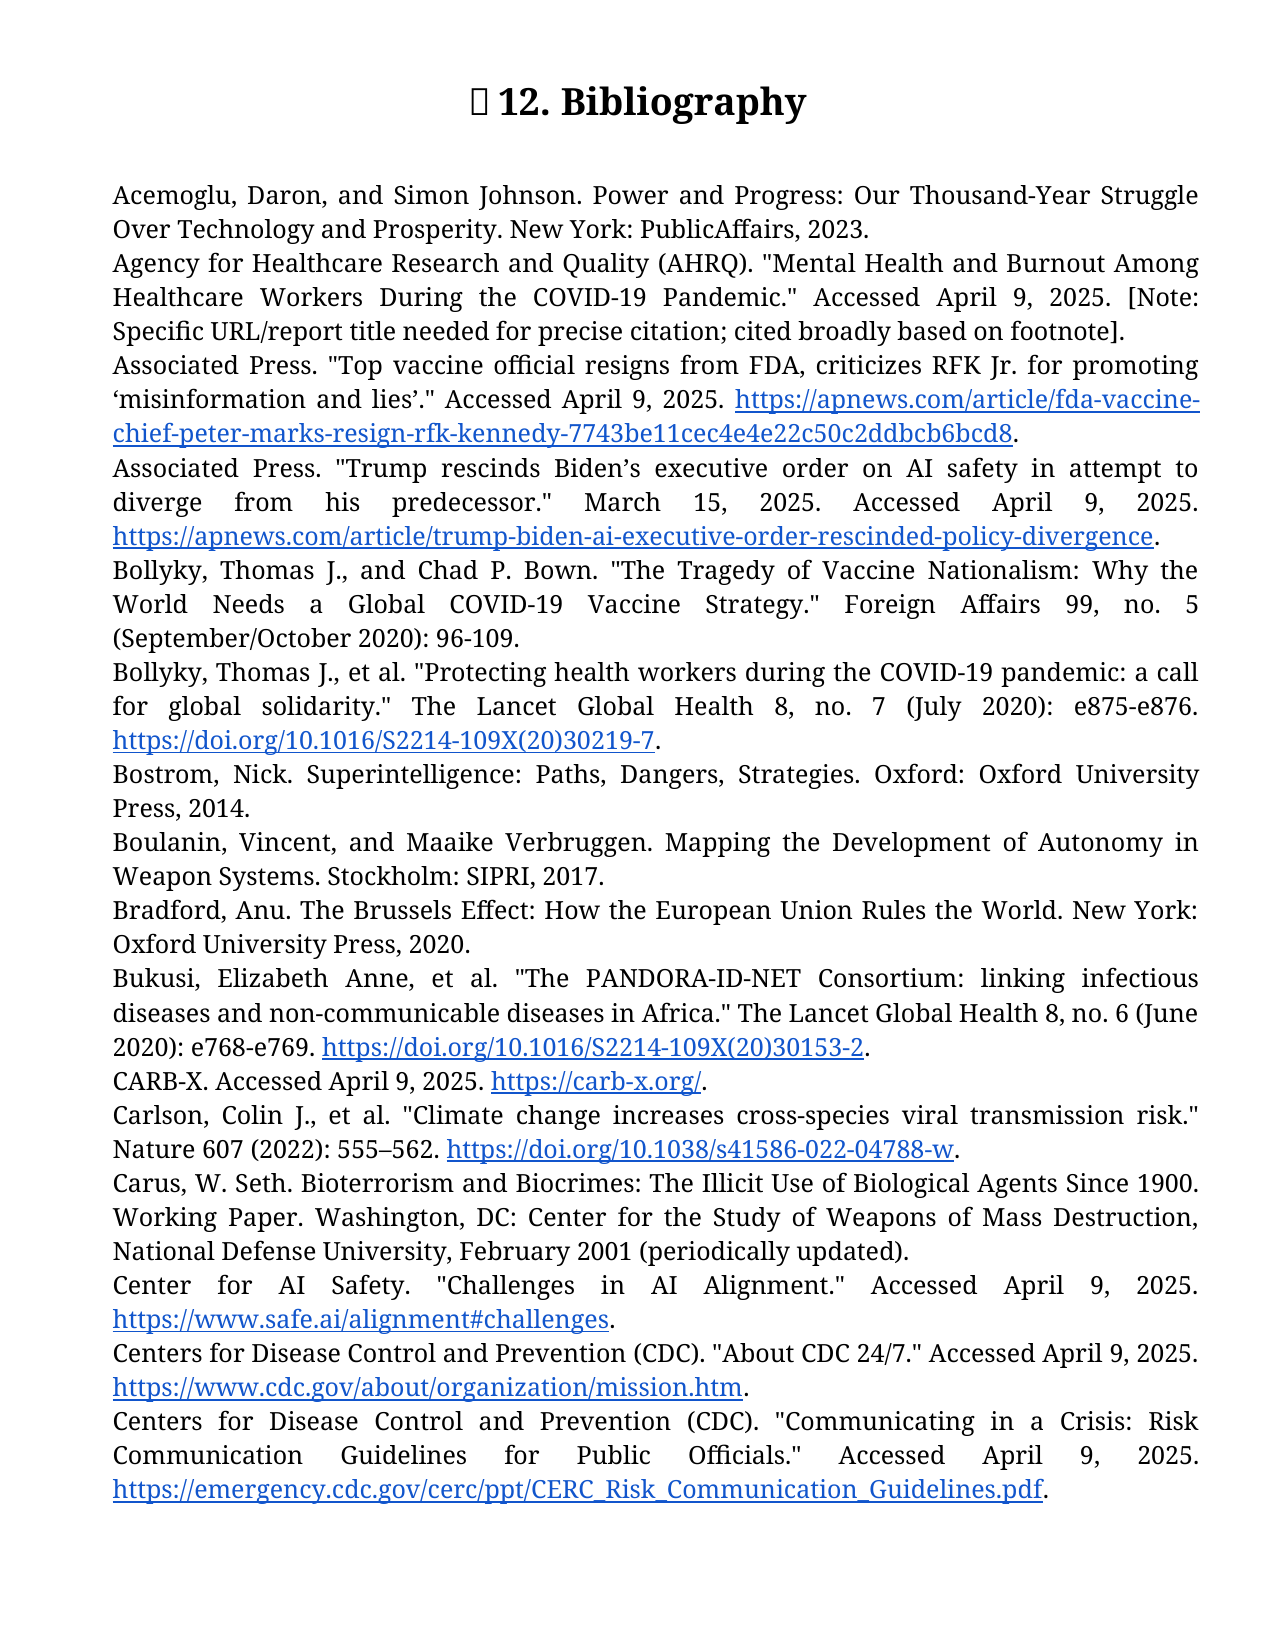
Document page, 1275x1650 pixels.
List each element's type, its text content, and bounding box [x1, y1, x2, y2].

subtitle Bollyky, Thomas J., et al. "Protecting health workers during the COVID-19 pandemic: a call for global solidarity." The Lancet Global Health 8, no. 7 (July 2020): e875-e876. https://doi.org/10.1016/S2214-109X(20)30219-7. [112, 654, 1200, 757]
subtitle CARB-X. Accessed April 9, 2025. https://carb-x.org/. [112, 1063, 1200, 1097]
subtitle Carlson, Colin J., et al. "Climate change increases cross-species viral transmission risk." Nature 607 (2022): 555–562. https://doi.org/10.1038/s41586-022-04788-w. [112, 1097, 1200, 1166]
subtitle Associated Press. "Trump rescinds Biden’s executive order on AI safety in attempt to diverge from his predecessor." March 15, 2025. Accessed April 9, 2025. https://apnews.com/article/trump-biden-ai-executive-order-rescinded-policy-divergence. [112, 450, 1200, 552]
subtitle Boulanin, Vincent, and Maaike Verbruggen. Mapping the Development of Autonomy in Weapon Systems. Stockholm: SIPRI, 2017. [112, 825, 1200, 893]
subtitle Bollyky, Thomas J., and Chad P. Bown. "The Tragedy of Vaccine Nationalism: Why the World Needs a Global COVID-19 Vaccine Strategy." Foreign Affairs 99, no. 5 (September/October 2020): 96-109. [112, 552, 1200, 654]
subtitle Acemoglu, Daron, and Simon Johnson. Power and Progress: Our Thousand-Year Struggle Over Technology and Prosperity. New York: PublicAffairs, 2023. [112, 178, 1200, 246]
subtitle Bukusi, Elizabeth Anne, et al. "The PANDORA-ID-NET Consortium: linking infectious diseases and non-communicable diseases in Africa." The Lancet Global Health 8, no. 6 (June 2020): e768-e769. https://doi.org/10.1016/S2214-109X(20)30153-2. [112, 961, 1200, 1063]
subtitle Agency for Healthcare Research and Quality (AHRQ). "Mental Health and Burnout Among Healthcare Workers During the COVID-19 Pandemic." Accessed April 9, 2025. [Note: Specific URL/report title needed for precise citation; cited broadly based on footnote]. [112, 246, 1200, 348]
subtitle Bostrom, Nick. Superintelligence: Paths, Dangers, Strategies. Oxford: Oxford University Press, 2014. [112, 757, 1200, 825]
subtitle Centers for Disease Control and Prevention (CDC). "About CDC 24/7." Accessed April 9, 2025. https://www.cdc.gov/about/organization/mission.htm. [112, 1336, 1200, 1404]
subtitle Center for AI Safety. "Challenges in AI Alignment." Accessed April 9, 2025. https://www.safe.ai/alignment#challenges. [112, 1268, 1200, 1336]
subtitle Centers for Disease Control and Prevention (CDC). "Communicating in a Crisis: Risk Communication Guidelines for Public Officials." Accessed April 9, 2025. https://emergency.cdc.gov/cerc/ppt/CERC_Risk_Communication_Guidelines.pdf. [112, 1404, 1200, 1506]
subtitle Bradford, Anu. The Brussels Effect: How the European Union Rules the World. New York: Oxford University Press, 2020. [112, 893, 1200, 961]
subtitle Carus, W. Seth. Bioterrorism and Biocrimes: The Illicit Use of Biological Agents Since 1900. Working Paper. Washington, DC: Center for the Study of Weapons of Mass Destruction, National Defense University, February 2001 (periodically updated). [112, 1166, 1200, 1268]
subtitle 💀 12. Bibliography [75, 75, 1200, 126]
subtitle Associated Press. "Top vaccine official resigns from FDA, criticizes RFK Jr. for promoting ‘misinformation and lies’." Accessed April 9, 2025. https://apnews.com/article/fda-vaccine-chief-peter-marks-resign-rfk-kennedy-7743be11cec4e4e22c50c2ddbcb6bcd8. [112, 348, 1200, 450]
